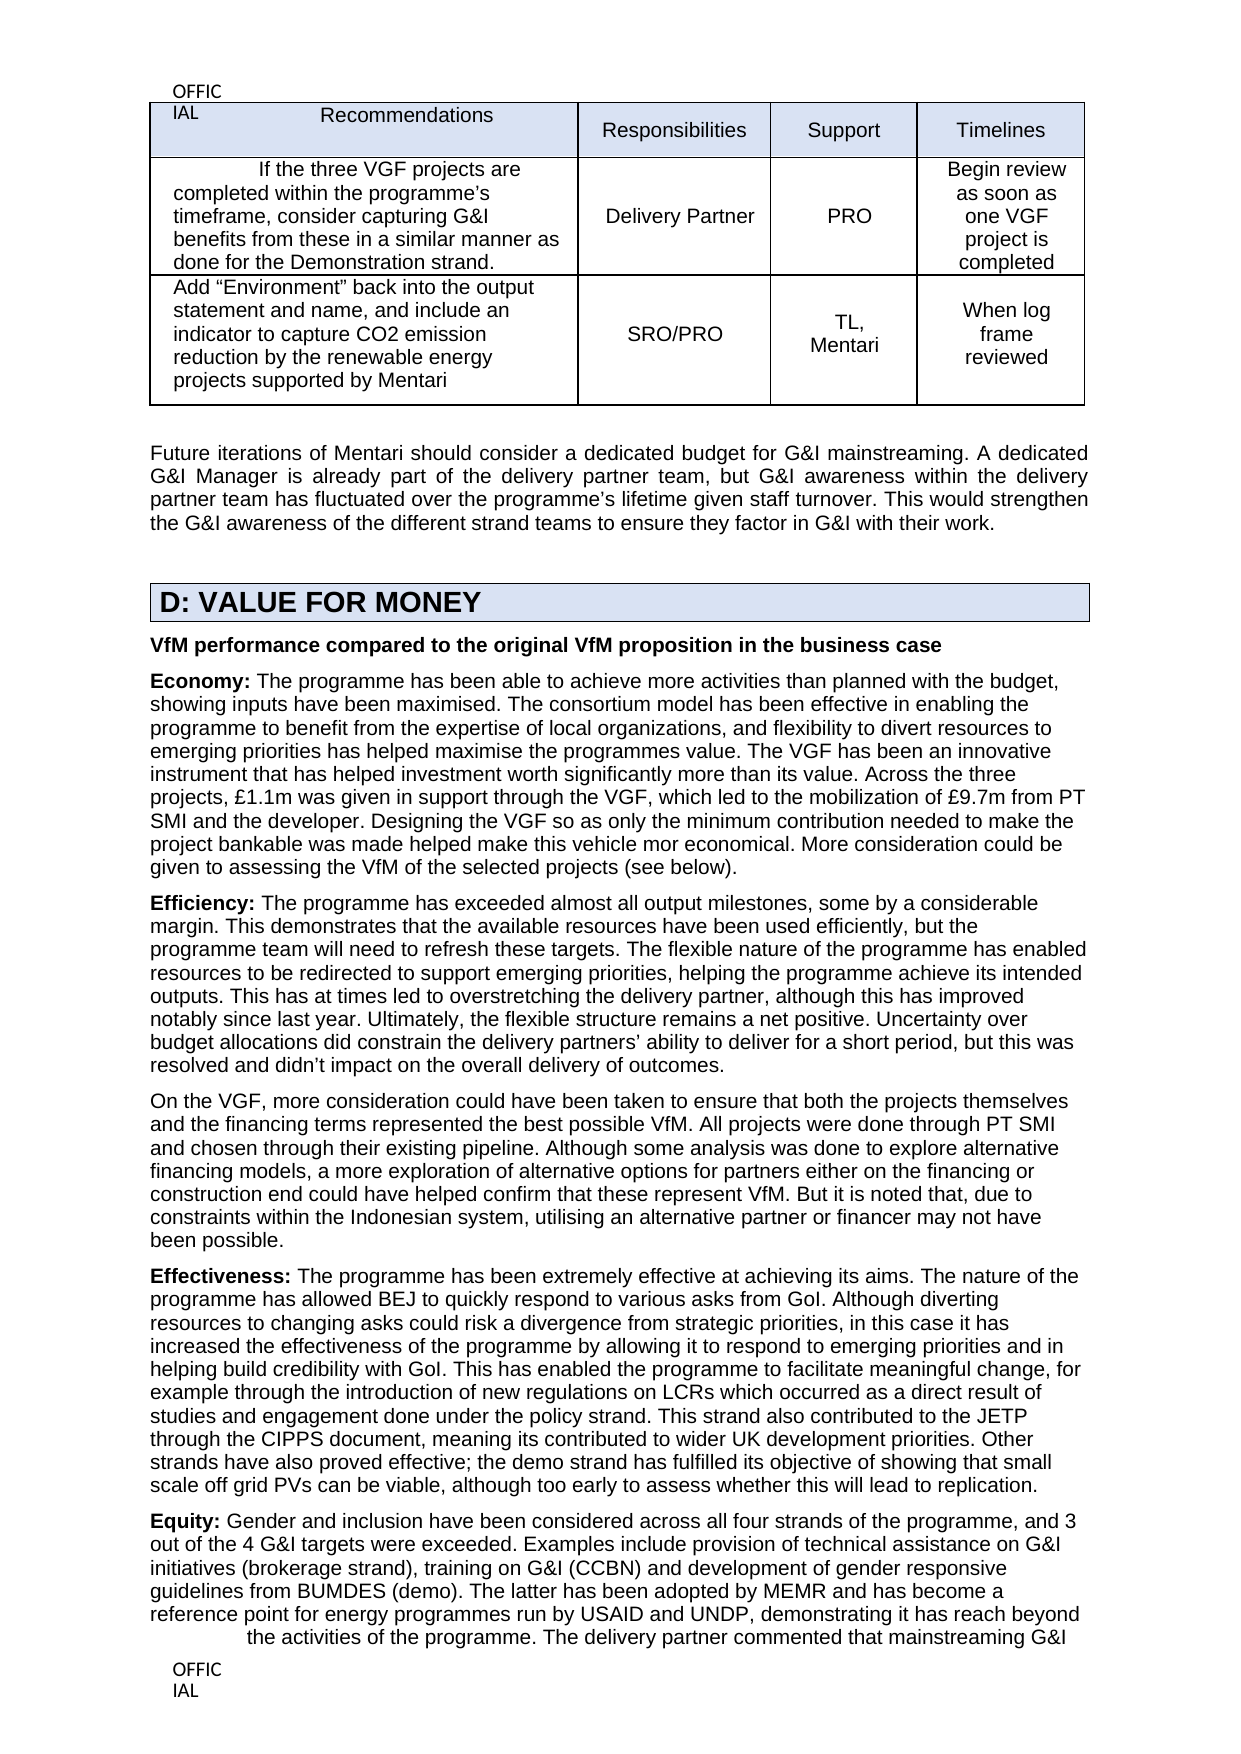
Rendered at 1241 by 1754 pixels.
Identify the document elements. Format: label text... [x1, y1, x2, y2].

table_header Timelines [918, 103, 1084, 156]
table_cell Add “Environment” back into the output statement and name, and include an indicator to capture CO2 emission reduction by the renewable energy projects supported by Mentari [151, 276, 577, 404]
text D: VALUE FOR MONEY [151, 584, 1089, 621]
table_cell When log frame reviewed [918, 276, 1084, 404]
table_cell Delivery Partner [579, 158, 770, 274]
text On the VGF, more consideration could have been taken to ensure that both the projects themselves and the financing terms represented the best possible VfM. All projects were done through PT SMI and chosen through their existing pipeline. Although some analysis was done to explore alternative financing models, a more exploration of alternative options for partners either on the financing or construction end could have helped confirm that these represent VfM. But it is noted that, due to constraints within the Indonesian system, utilising an alternative partner or financer may not have been possible. [150, 1090, 1090, 1252]
table_cell Begin review as soon as one VGF project is completed [918, 158, 1084, 274]
table_header Support [771, 103, 916, 156]
table_cell PRO [771, 158, 916, 274]
text Economy: The programme has been able to achieve more activities than planned with the budget, showing inputs have been maximised. The consortium model has been effective in enabling the programme to benefit from the expertise of local organizations, and flexibility to divert resources to emerging priorities has helped maximise the programmes value. The VGF has been an innovative instrument that has helped investment worth significantly more than its value. Across the three projects, £1.1m was given in support through the VGF, which led to the mobilization of £9.7m from PT SMI and the developer. Designing the VGF so as only the minimum contribution needed to make the project bankable was made helped make this vehicle mor economical. More consideration could be given to assessing the VfM of the selected projects (see below). [150, 670, 1090, 879]
table_cell If the three VGF projects are completed within the programme’s timeframe, consider capturing G&I benefits from these in a similar manner as done for the Demonstration strand. [151, 158, 577, 274]
table_header Recommendations [151, 103, 577, 156]
text Equity: Gender and inclusion have been considered across all four strands of the programme, and 3 out of the 4 G&I targets were exceeded. Examples include provision of technical assistance on G&I initiatives (brokerage strand), training on G&I (CCBN) and development of gender responsive guidelines from BUMDES (demo). The latter has been adopted by MEMR and has become a reference point for energy programmes run by USAID and UNDP, demonstrating it has reach beyond the activities of the programme. The delivery partner commented that mainstreaming G&I into other strands has created challenges in securing budget for G&I specific activities as they are competing against other priorities within the same allocation. However, the alternative of a separate strand is less preferable from VFM perspective, as it could lead to G&I objectives being sidelined and could increase costs as it would require separate activities. Having separate G&I targets and a dedicated G&I manager to work with other strand leads helped ensure progress was made. [150, 1509, 1090, 1649]
text Efficiency: The programme has exceeded almost all output milestones, some by a considerable margin. This demonstrates that the available resources have been used efficiently, but the programme team will need to refresh these targets. The flexible nature of the programme has enabled resources to be redirected to support emerging priorities, helping the programme achieve its intended outputs. This has at times led to overstretching the delivery partner, although this has improved notably since last year. Ultimately, the flexible structure remains a net positive. Uncertainty over budget allocations did constrain the delivery partners’ ability to deliver for a short period, but this was resolved and didn’t impact on the overall delivery of outcomes. [150, 891, 1090, 1077]
table_cell SRO/PRO [579, 276, 770, 404]
table_header Responsibilities [579, 103, 770, 156]
text Effectiveness: The programme has been extremely effective at achieving its aims. The nature of the programme has allowed BEJ to quickly respond to various asks from GoI. Although diverting resources to changing asks could risk a divergence from strategic priorities, in this case it has increased the effectiveness of the programme by allowing it to respond to emerging priorities and in helping build credibility with GoI. This has enabled the programme to facilitate meaningful change, for example through the introduction of new regulations on LCRs which occurred as a direct result of studies and engagement done under the policy strand. This strand also contributed to the JETP through the CIPPS document, meaning its contributed to wider UK development priorities. Other strands have also proved effective; the demo strand has fulfilled its objective of showing that small scale off grid PVs can be viable, although too early to assess whether this will lead to replication. [150, 1265, 1090, 1497]
text VfM performance compared to the original VfM proposition in the business case [150, 634, 1090, 657]
text Future iterations of Mentari should consider a dedicated budget for G&I mainstreaming. A dedicated G&I Manager is already part of the delivery partner team, but G&I awareness within the delivery partner team has fluctuated over the programme’s lifetime given staff turnover. This would strengthen the G&I awareness of the different strand teams to ensure they factor in G&I with their work. [150, 442, 1090, 534]
table_cell TL, Mentari [771, 276, 916, 404]
